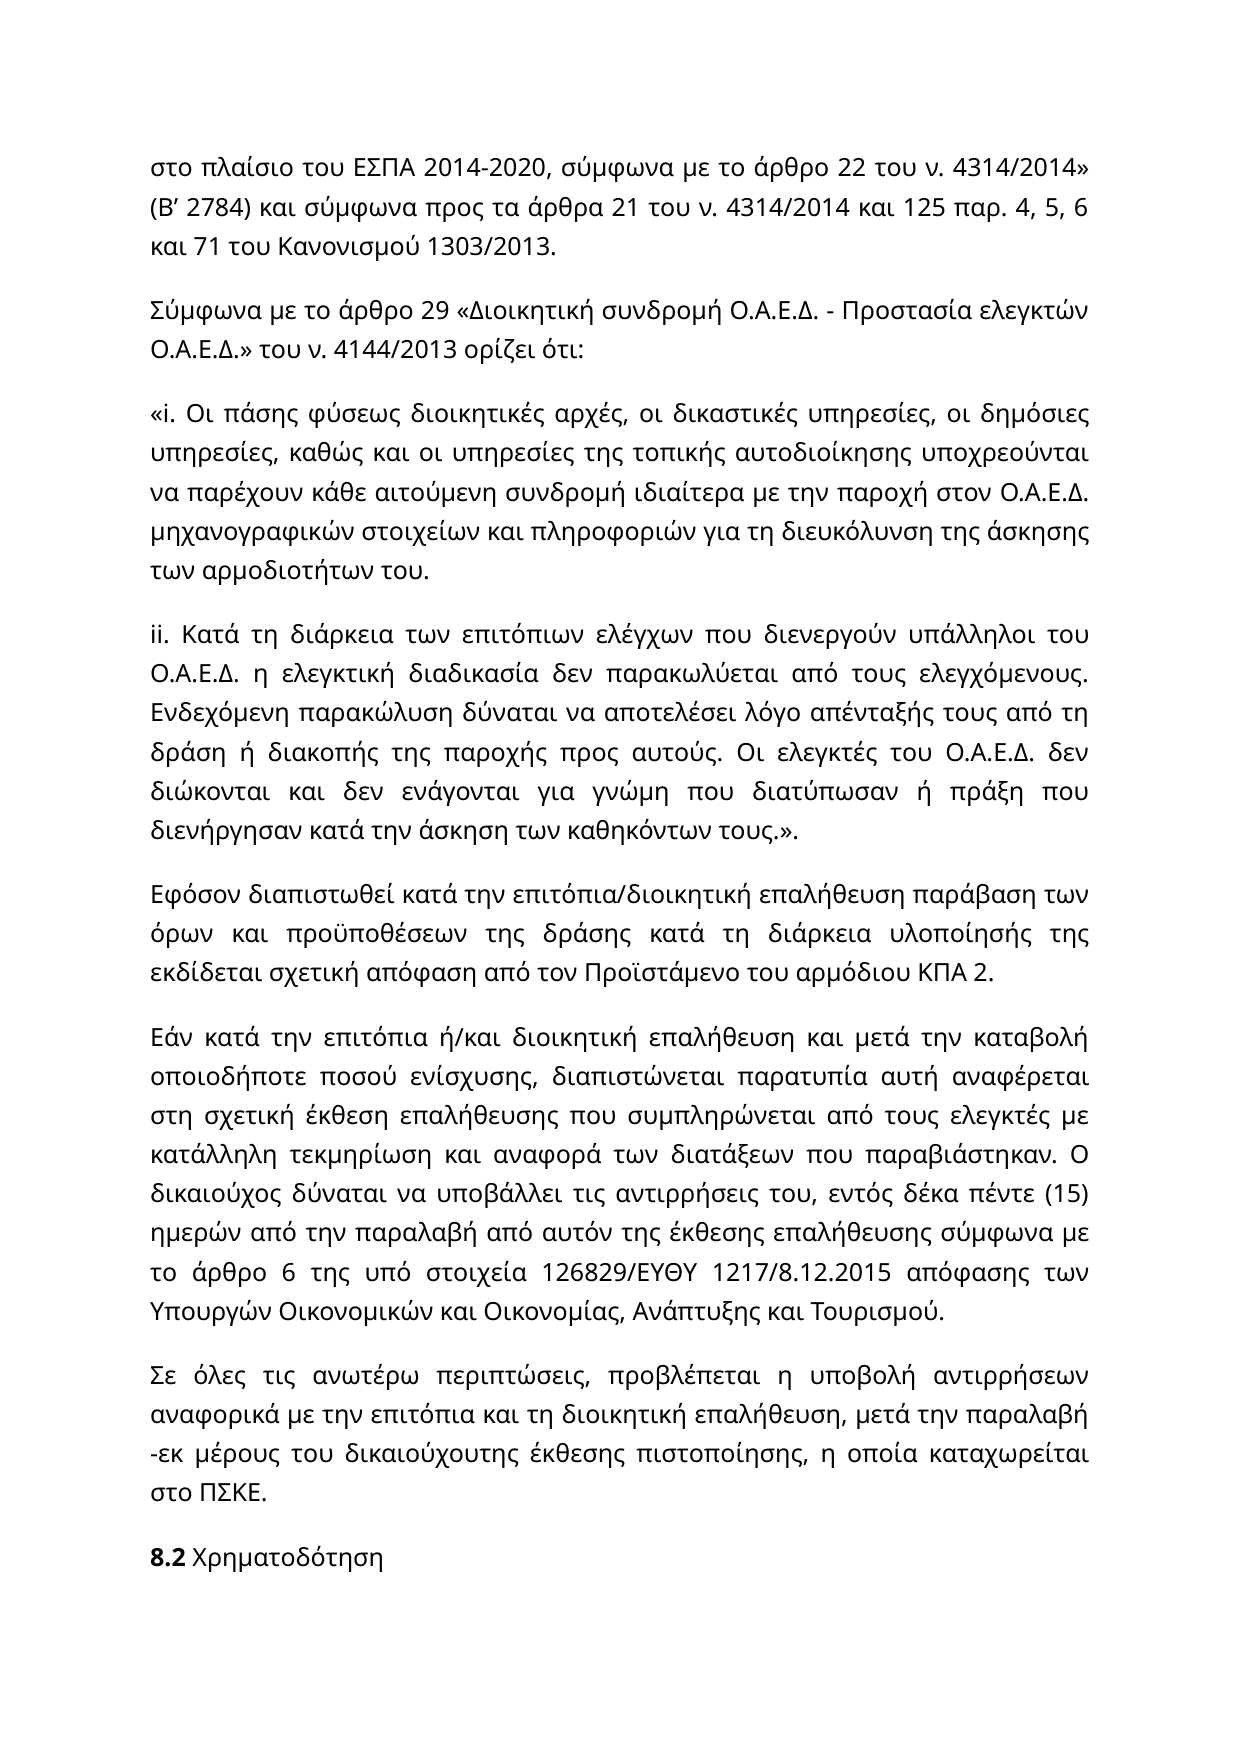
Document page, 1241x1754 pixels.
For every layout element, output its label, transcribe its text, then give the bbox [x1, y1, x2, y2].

text Εάν κατά την επιτόπια ή/και διοικητική επαλήθευση και μετά την καταβολή οποιοδήποτε ποσού ενίσχυσης, διαπιστώνεται παρατυπία αυτή αναφέρεται στη σχετική έκθεση επαλήθευσης που συμπληρώνεται από τους ελεγκτές με κατάλληλη τεκμηρίωση και αναφορά των διατάξεων που παραβιάστηκαν. Ο δικαιούχος δύναται να υποβάλλει τις αντιρρήσεις του, εντός δέκα πέντε (15) ημερών από την παραλαβή από αυτόν της έκθεσης επαλήθευσης σύμφωνα με το άρθρο 6 της υπό στοιχεία 126829/ΕΥΘΥ 1217/8.12.2015 απόφασης των Υπουργών Οικονομικών και Οικονομίας, Ανάπτυξης και Τουρισμού. [150, 1019, 1090, 1327]
text ii. Κατά τη διάρκεια των επιτόπιων ελέγχων που διενεργούν υπάλληλοι του Ο.Α.Ε.Δ. η ελεγκτική διαδικασία δεν παρακωλύεται από τους ελεγχόμενους. Ενδεχόμενη παρακώλυση δύναται να αποτελέσει λόγο απένταξής τους από τη δράση ή διακοπής της παροχής προς αυτούς. Οι ελεγκτές του Ο.Α.Ε.Δ. δεν διώκονται και δεν ενάγονται για γνώμη που διατύπωσαν ή πράξη που διενήργησαν κατά την άσκηση των καθηκόντων τους.». [150, 617, 1090, 847]
text «i. Οι πάσης φύσεως διοικητικές αρχές, οι δικαστικές υπηρεσίες, οι δημόσιες υπηρεσίες, καθώς και οι υπηρεσίες της τοπικής αυτοδιοίκησης υποχρεούνται να παρέχουν κάθε αιτούμενη συνδρομή ιδιαίτερα με την παροχή στον Ο.Α.Ε.Δ. μηχανογραφικών στοιχείων και πληροφοριών για τη διευκόλυνση της άσκησης των αρμοδιοτήτων του. [150, 396, 1090, 587]
text Σύμφωνα με το άρθρο 29 «Διοικητική συνδρομή Ο.Α.Ε.Δ. - Προστασία ελεγκτών Ο.Α.Ε.Δ.» του ν. 4144/2013 ορίζει ότι: [150, 292, 1090, 366]
text Εφόσον διαπιστωθεί κατά την επιτόπια/διοικητική επαλήθευση παράβαση των όρων και προϋποθέσεων της δράσης κατά τη διάρκεια υλοποίησής της εκδίδεται σχετική απόφαση από τον Προϊστάμενο του αρμόδιου ΚΠΑ 2. [150, 877, 1090, 989]
text 8.2 Χρηματοδότηση [150, 1539, 1090, 1573]
text Σε όλες τις ανωτέρω περιπτώσεις, προβλέπεται η υποβολή αντιρρήσεων αναφορικά με την επιτόπια και τη διοικητική επαλήθευση, μετά την παραλαβή -εκ μέρους του δικαιούχουτης έκθεσης πιστοποίησης, η οποία καταχωρείται στο ΠΣΚΕ. [150, 1357, 1090, 1509]
text στο πλαίσιο του ΕΣΠΑ 2014-2020, σύμφωνα με το άρθρο 22 του ν. 4314/2014» (Β’ 2784) και σύμφωνα προς τα άρθρα 21 του ν. 4314/2014 και 125 παρ. 4, 5, 6 και 71 του Κανονισμού 1303/2013. [150, 150, 1090, 262]
